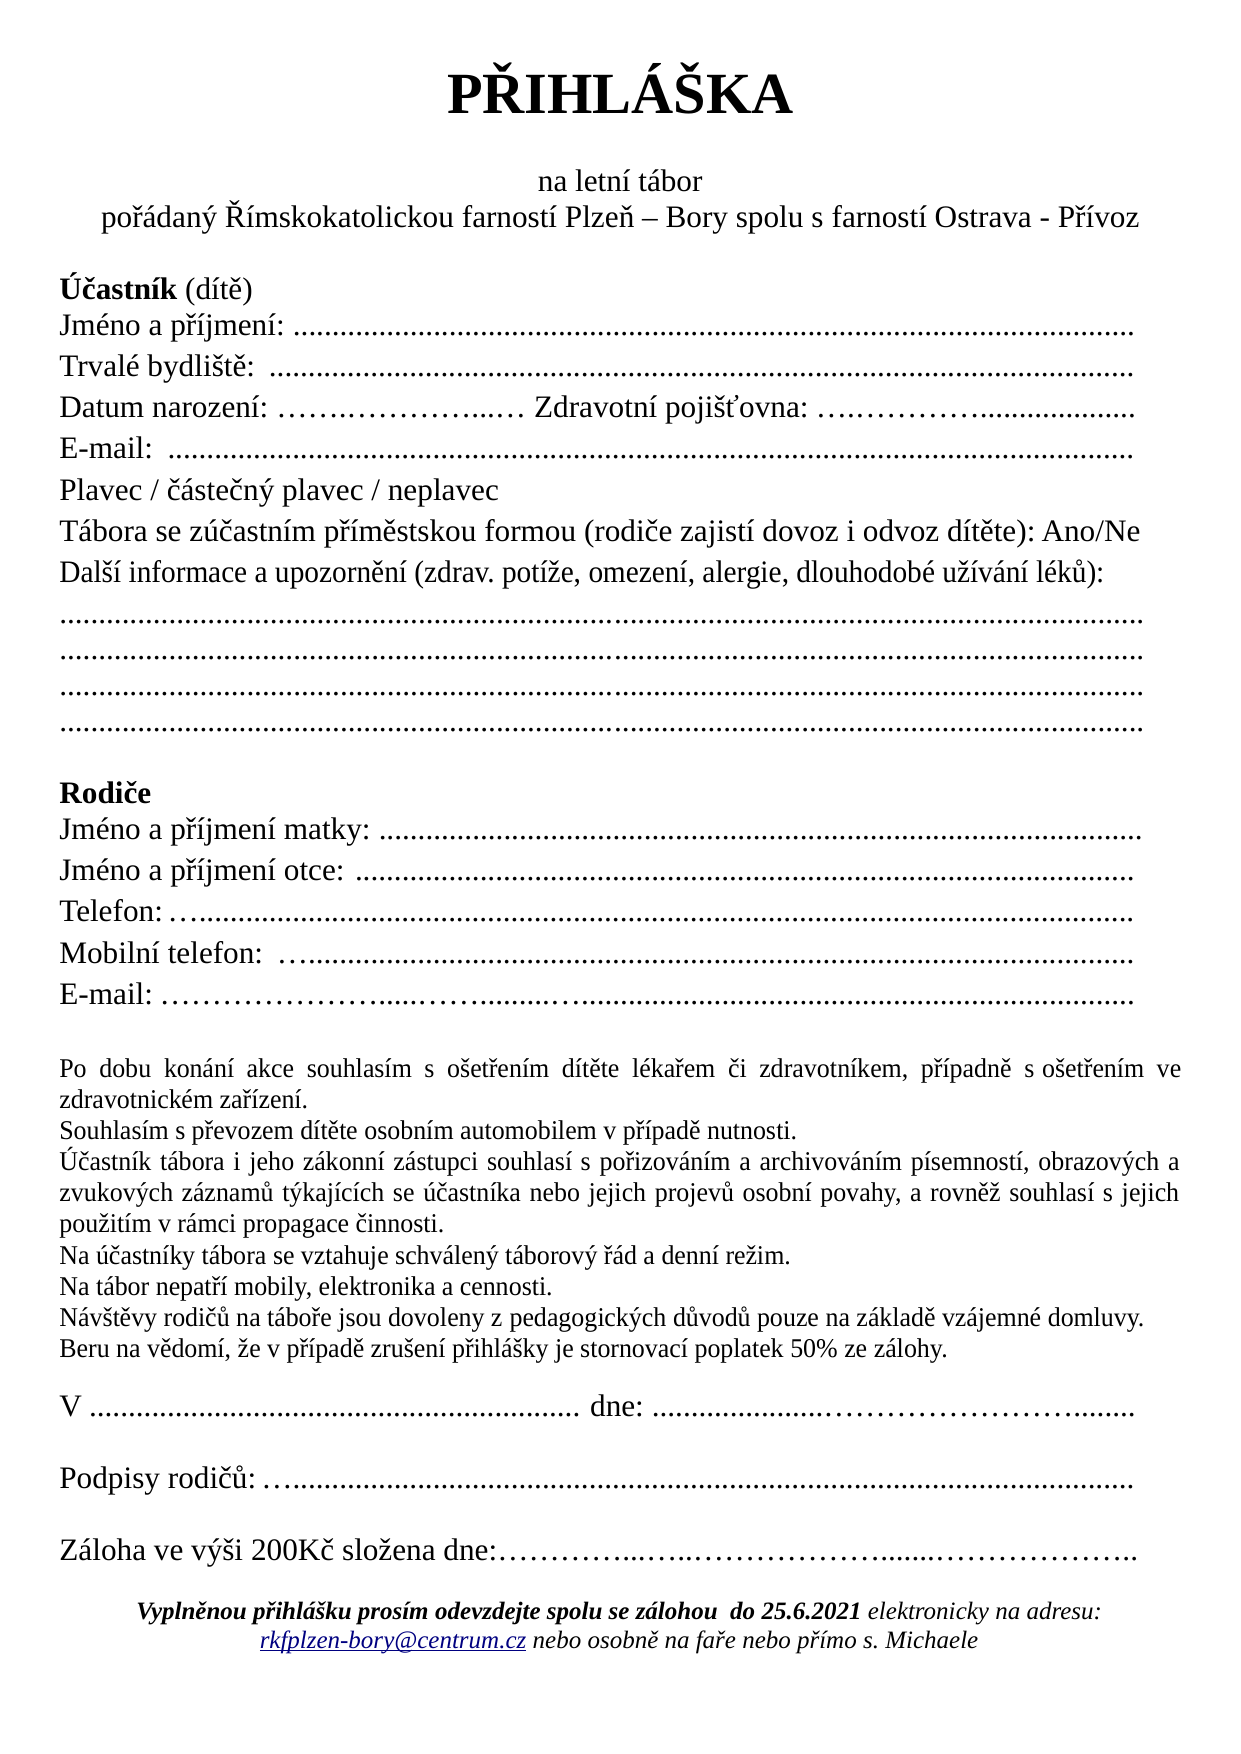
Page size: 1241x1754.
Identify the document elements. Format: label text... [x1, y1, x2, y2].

text Na tábor nepatří mobily, elektronika a cennosti. [59, 1270, 1181, 1301]
text ....................................................................... .................................................................... [59, 594, 1181, 631]
text Záloha ve výši 200Kč složena dne:…………...…..……………….......……………….. [59, 1531, 1181, 1567]
text Plavec / částečný plavec / neplavec [59, 471, 1181, 507]
text Účastník (dítě) [59, 270, 1181, 306]
text Rodiče [59, 774, 1181, 810]
text Mobilní telefon: ….......................................................................................................... [59, 934, 1181, 970]
text Souhlasím s převozem dítěte osobním automobilem v případě nutnosti. [59, 1114, 1181, 1145]
text Telefon: …........................................................................................................................ [59, 893, 1181, 929]
text Beru na vědomí, že v případě zrušení přihlášky je stornovací poplatek 50% ze zálohy. [59, 1332, 1181, 1363]
text Návštěvy rodičů na táboře jsou dovoleny z pedagogických důvodů pouze na základě vzájemné domluvy. [59, 1301, 1181, 1332]
text ....................................................................... .................................................................... [59, 666, 1181, 702]
text E-mail: ………………….....…….........…....................................................................... [59, 975, 1181, 1011]
text Jméno a příjmení: ............................................................................................................ [59, 306, 1181, 342]
text Vyplněnou přihlášku prosím odevzdejte spolu se zálohou do 25.6.2021 elektronicky na adresu: rkfplzen-bory@centrum.cz nebo osobně na faře nebo přímo s. Michaele [59, 1596, 1181, 1654]
text PŘIHLÁŠKA [59, 59, 1181, 126]
text Jméno a příjmení otce: .................................................................................................... [59, 851, 1181, 887]
text ....................................................................... .................................................................... [59, 702, 1181, 738]
text Účastník tábora i jeho zákonní zástupci souhlasí s pořizováním a archivováním písemností, obrazových a zvukových záznamů týkajících se účastníka nebo jejich projevů osobní povahy, a rovněž souhlasí s jejich použitím v rámci propagace činnosti. [59, 1145, 1181, 1239]
text Jméno a příjmení matky: .................................................................................................. [59, 810, 1181, 846]
text E-mail: ............................................................................................................................ [59, 429, 1181, 466]
text ....................................................................... .................................................................... [59, 631, 1181, 666]
text Tábora se zúčastním příměstskou formou (rodiče zajistí dovoz i odvoz dítěte): Ano/Ne [59, 512, 1181, 548]
text V ............................................................... dne: ......................……………………........ [59, 1387, 1181, 1423]
text Další informace a upozornění (zdrav. potíže, omezení, alergie, dlouhodobé užívání léků): [59, 553, 1181, 589]
text Trvalé bydliště: ............................................................................................................... [59, 347, 1181, 383]
text Na účastníky tábora se vztahuje schválený táborový řád a denní režim. [59, 1239, 1181, 1270]
text Po dobu konání akce souhlasím s ošetřením dítěte lékařem či zdravotníkem, případně s ošetřením ve zdravotnickém zařízení. [59, 1052, 1181, 1114]
text Datum narození: …….…………...… Zdravotní pojišťovna: ….………….................... [59, 388, 1181, 424]
text Podpisy rodičů: …............................................................................................................ [59, 1459, 1181, 1495]
text na letní tábor pořádaný Římskokatolickou farností Plzeň – Bory spolu s farností Ostrava - Přívoz [59, 126, 1181, 234]
